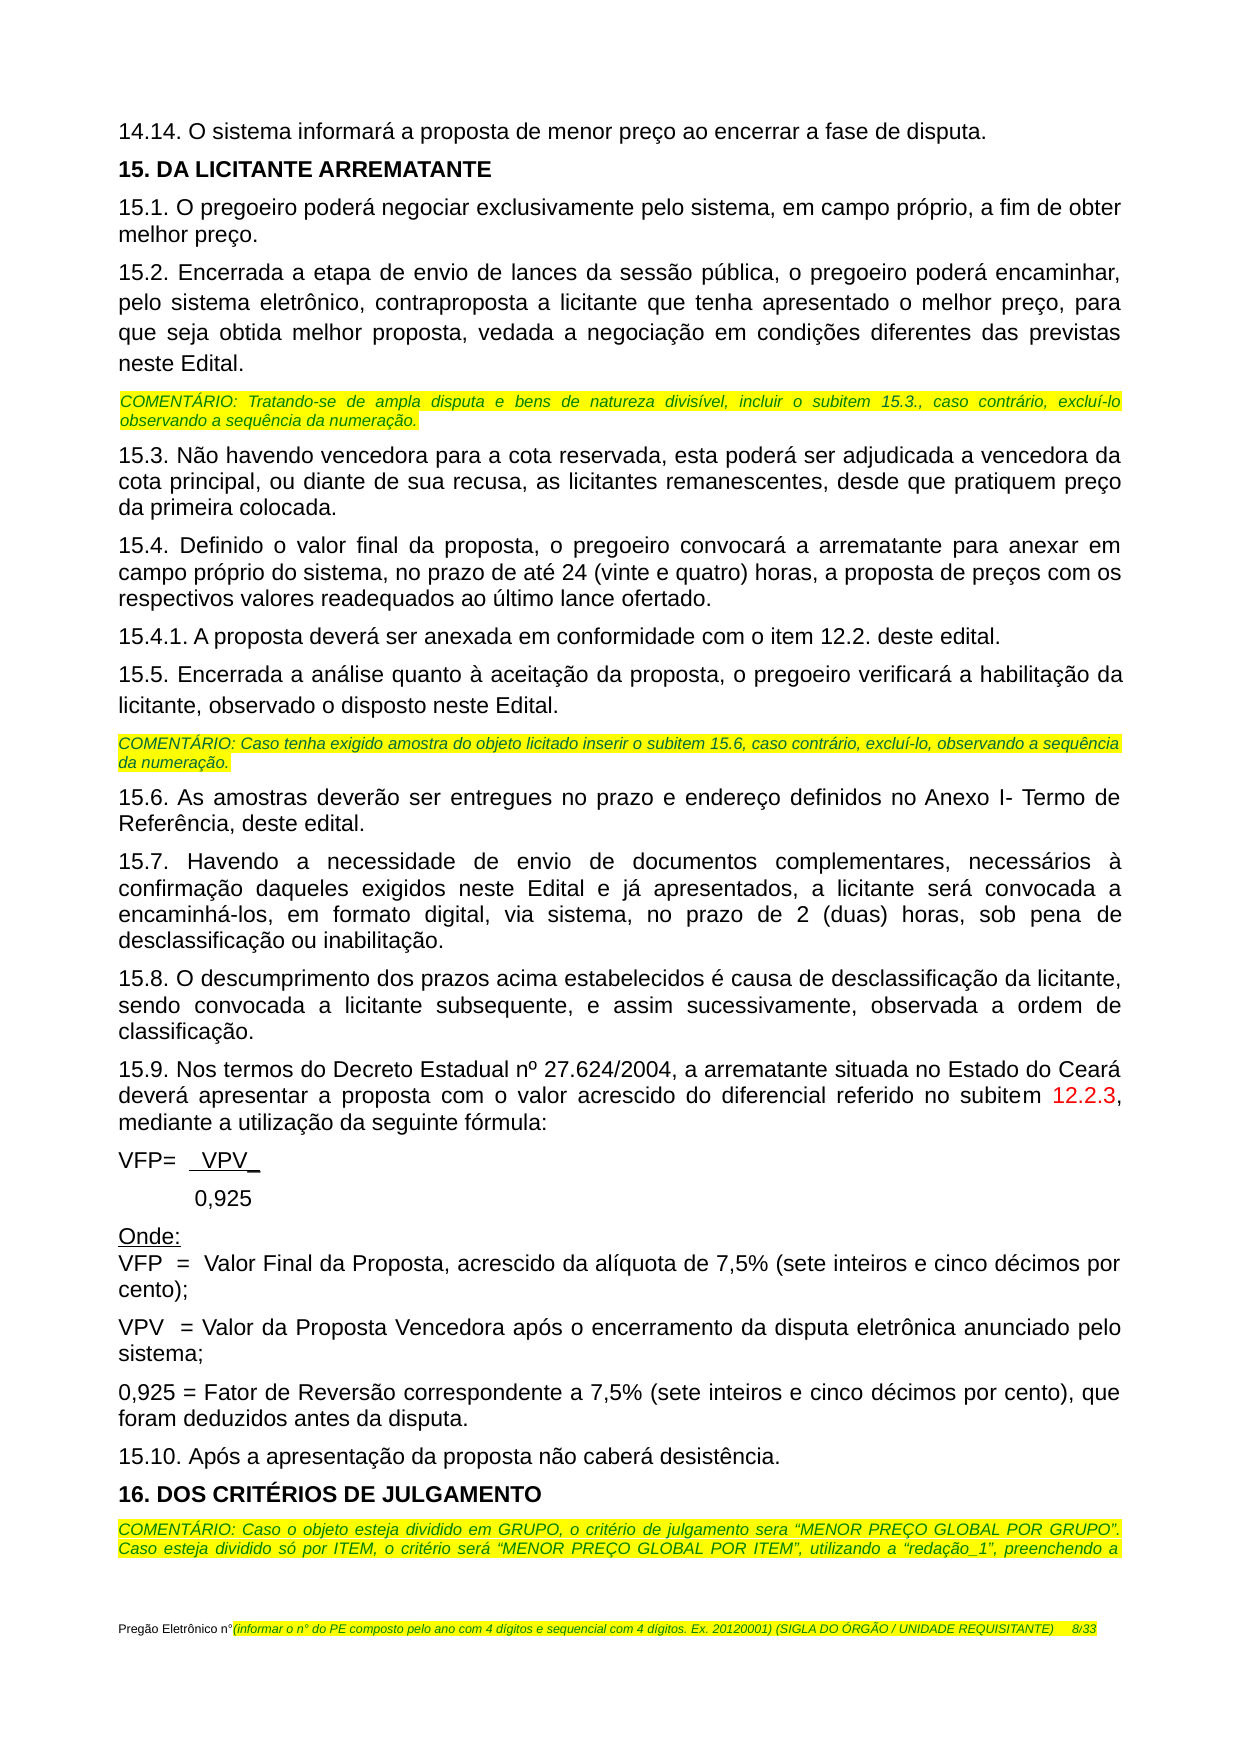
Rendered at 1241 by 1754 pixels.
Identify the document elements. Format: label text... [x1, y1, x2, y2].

text 15.10. Após a apresentação da proposta não caberá desistência. [118, 1443, 1122, 1469]
text COMENTÁRIO: Tratando-se de ampla disputa e bens de natureza divisível, incluir o subitem 15.3., caso contrário, excluí-lo observando a sequência da numeração. [120, 391, 1122, 430]
text 15.6. As amostras deverão ser entregues no prazo e endereço definidos no Anexo I- Termo de Referência, deste edital. [118, 784, 1122, 836]
text VPV = Valor da Proposta Vencedora após o encerramento da disputa eletrônica anunciado pelo sistema; [118, 1314, 1122, 1367]
text VFP= VPV_ [118, 1147, 1122, 1173]
text 16. DOS CRITÉRIOS DE JULGAMENTO [118, 1481, 1122, 1507]
text 15.8. O descumprimento dos prazos acima estabelecidos é causa de desclassificação da licitante, sendo convocada a licitante subsequente, e assim sucessivamente, observada a ordem de classificação. [118, 965, 1122, 1044]
text 14.14. O sistema informará a proposta de menor preço ao encerrar a fase de disputa. [118, 118, 1122, 144]
text 15.3. Não havendo vencedora para a cota reservada, esta poderá ser adjudicada a vencedora da cota principal, ou diante de sua recusa, as licitantes remanescentes, desde que pratiquem preço da primeira colocada. [118, 442, 1122, 521]
list 15.7. Havendo a necessidade de envio de documentos complementares, necessários à confirmação daqueles exigidos neste Edital e já apresentados, a licitante será convocada a encaminhá-los, em formato digital, via sistema, no prazo de 2 (duas) horas, sob pena de desclassificação ou inabilitação. [118, 848, 1122, 953]
text COMENTÁRIO: Caso o objeto esteja dividido em GRUPO, o critério de julgamento sera “MENOR PREÇO GLOBAL POR GRUPO”. Caso esteja dividido só por ITEM, o critério será “MENOR PREÇO GLOBAL POR ITEM”, utilizando a “redação_1”, preenchendo a [118, 1519, 1122, 1558]
text 0,925 = Fator de Reversão correspondente a 7,5% (sete inteiros e cinco décimos por cento), que foram deduzidos antes da disputa. [118, 1378, 1122, 1431]
text 15.4.1. A proposta deverá ser anexada em conformidade com o item 12.2. deste edital. [118, 623, 1122, 649]
list 15.5. Encerrada a análise quanto à aceitação da proposta, o pregoeiro verificará a habilitação da licitante, observado o disposto neste Edital. [118, 661, 1124, 718]
text Onde: VFP = Valor Final da Proposta, acrescido da alíquota de 7,5% (sete inteiros e cinco décimos por cento); [118, 1223, 1122, 1302]
text 15.9. Nos termos do Decreto Estadual nº 27.624/2004, a arrematante situada no Estado do Ceará deverá apresentar a proposta com o valor acrescido do diferencial referido no subitem 12.2.3, mediante a utilização da seguinte fórmula: [118, 1056, 1122, 1135]
text 15. DA LICITANTE ARREMATANTE [118, 156, 1122, 183]
text 15.4. Definido o valor final da proposta, o pregoeiro convocará a arrematante para anexar em campo próprio do sistema, no prazo de até 24 (vinte e quatro) horas, a proposta de preços com os respectivos valores readequados ao último lance ofertado. [118, 532, 1122, 611]
text 15.1. O pregoeiro poderá negociar exclusivamente pelo sistema, em campo próprio, a fim de obter melhor preço. [118, 194, 1122, 247]
list 15.2. Encerrada a etapa de envio de lances da sessão pública, o pregoeiro poderá encaminhar, pelo sistema eletrônico, contraproposta a licitante que tenha apresentado o melhor preço, para que seja obtida melhor proposta, vedada a negociação em condições diferentes das previstas neste Edital. [118, 259, 1122, 376]
text COMENTÁRIO: Caso tenha exigido amostra do objeto licitado inserir o subitem 15.6, caso contrário, excluí-lo, observando a sequência da numeração. [118, 733, 1122, 772]
text 0,925 [118, 1185, 1122, 1211]
